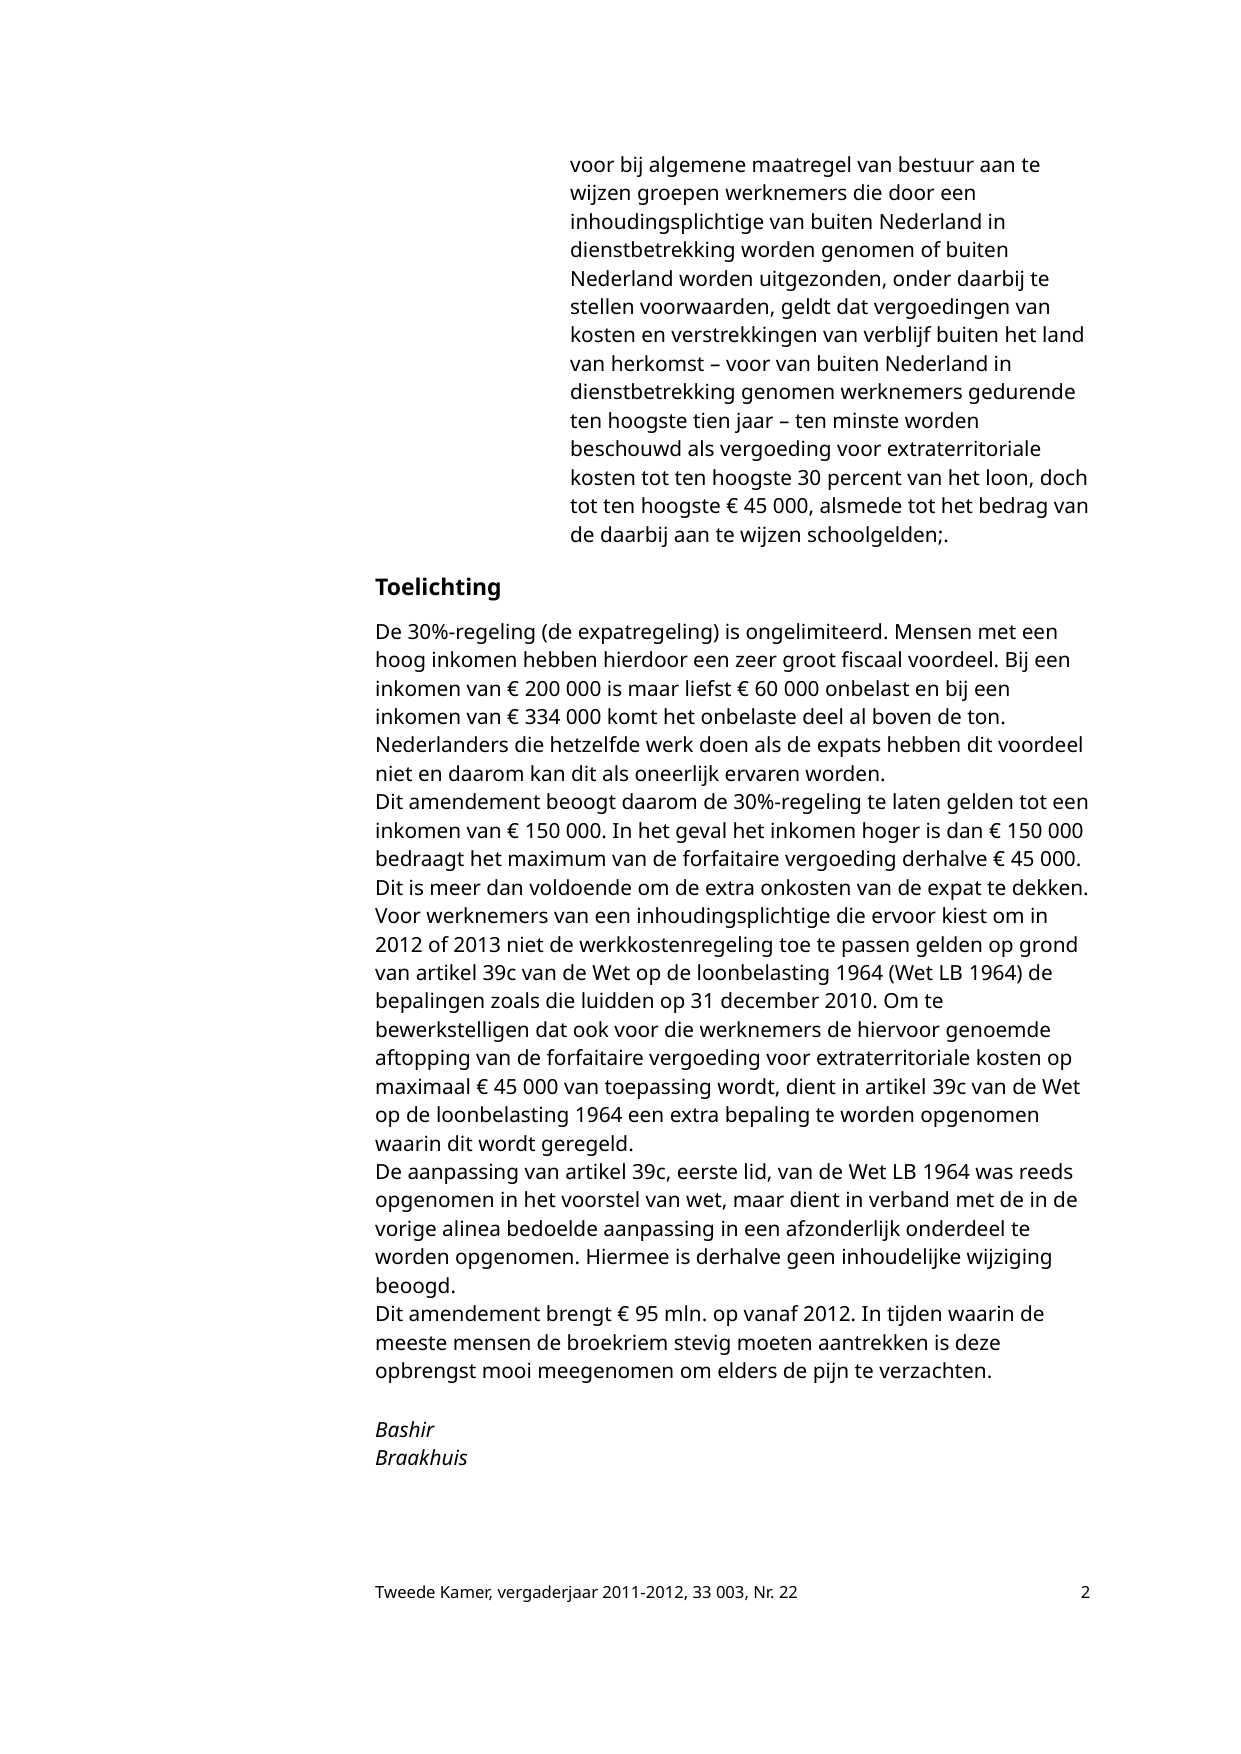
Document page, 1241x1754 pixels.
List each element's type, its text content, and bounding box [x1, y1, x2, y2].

text De 30%-regeling (de expatregeling) is ongelimiteerd. Mensen met een hoog inkomen hebben hierdoor een zeer groot fiscaal voordeel. Bij een inkomen van € 200 000 is maar liefst € 60 000 onbelast en bij een inkomen van € 334 000 komt het onbelaste deel al boven de ton. Nederlanders die hetzelfde werk doen als de expats hebben dit voordeel niet en daarom kan dit als oneerlijk ervaren worden. [375, 617, 1090, 787]
text Dit amendement brengt € 95 mln. op vanaf 2012. In tijden waarin de meeste mensen de broekriem stevig moeten aantrekken is deze opbrengst mooi meegenomen om elders de pijn te verzachten. [375, 1299, 1090, 1385]
text Voor werknemers van een inhoudingsplichtige die ervoor kiest om in 2012 of 2013 niet de werkkostenregeling toe te passen gelden op grond van artikel 39c van de Wet op de loonbelasting 1964 (Wet LB 1964) de bepalingen zoals die luidden op 31 december 2010. Om te bewerkstelligen dat ook voor die werknemers de hiervoor genoemde aftopping van de forfaitaire vergoeding voor extraterritoriale kosten op maximaal € 45 000 van toepassing wordt, dient in artikel 39c van de Wet op de loonbelasting 1964 een extra bepaling te worden opgenomen waarin dit wordt geregeld. [375, 901, 1090, 1157]
list voor bij algemene maatregel van bestuur aan te wijzen groepen werknemers die door een inhoudingsplichtige van buiten Nederland in dienstbetrekking worden genomen of buiten Nederland worden uitgezonden, onder daarbij te stellen voorwaarden, geldt dat vergoedingen van kosten en verstrekkingen van verblijf buiten het land van herkomst – voor van buiten Nederland in dienstbetrekking genomen werknemers gedurende ten hoogste tien jaar – ten minste worden beschouwd als vergoeding voor extraterritoriale kosten tot ten hoogste 30 percent van het loon, doch tot ten hoogste € 45 000, alsmede tot het bedrag van de daarbij aan te wijzen schoolgelden;. [495, 150, 1090, 548]
text De aanpassing van artikel 39c, eerste lid, van de Wet LB 1964 was reeds opgenomen in het voorstel van wet, maar dient in verband met de in de vorige alinea bedoelde aanpassing in een afzonderlijk onderdeel te worden opgenomen. Hiermee is derhalve geen inhoudelijke wijziging beoogd. [375, 1157, 1090, 1299]
text Bashir [375, 1415, 1090, 1443]
subtitle Toelichting [375, 571, 1090, 602]
text Dit amendement beoogt daarom de 30%-regeling te laten gelden tot een inkomen van € 150 000. In het geval het inkomen hoger is dan € 150 000 bedraagt het maximum van de forfaitaire vergoeding derhalve € 45 000. Dit is meer dan voldoende om de extra onkosten van de expat te dekken. [375, 787, 1090, 901]
text Braakhuis [375, 1443, 1090, 1472]
